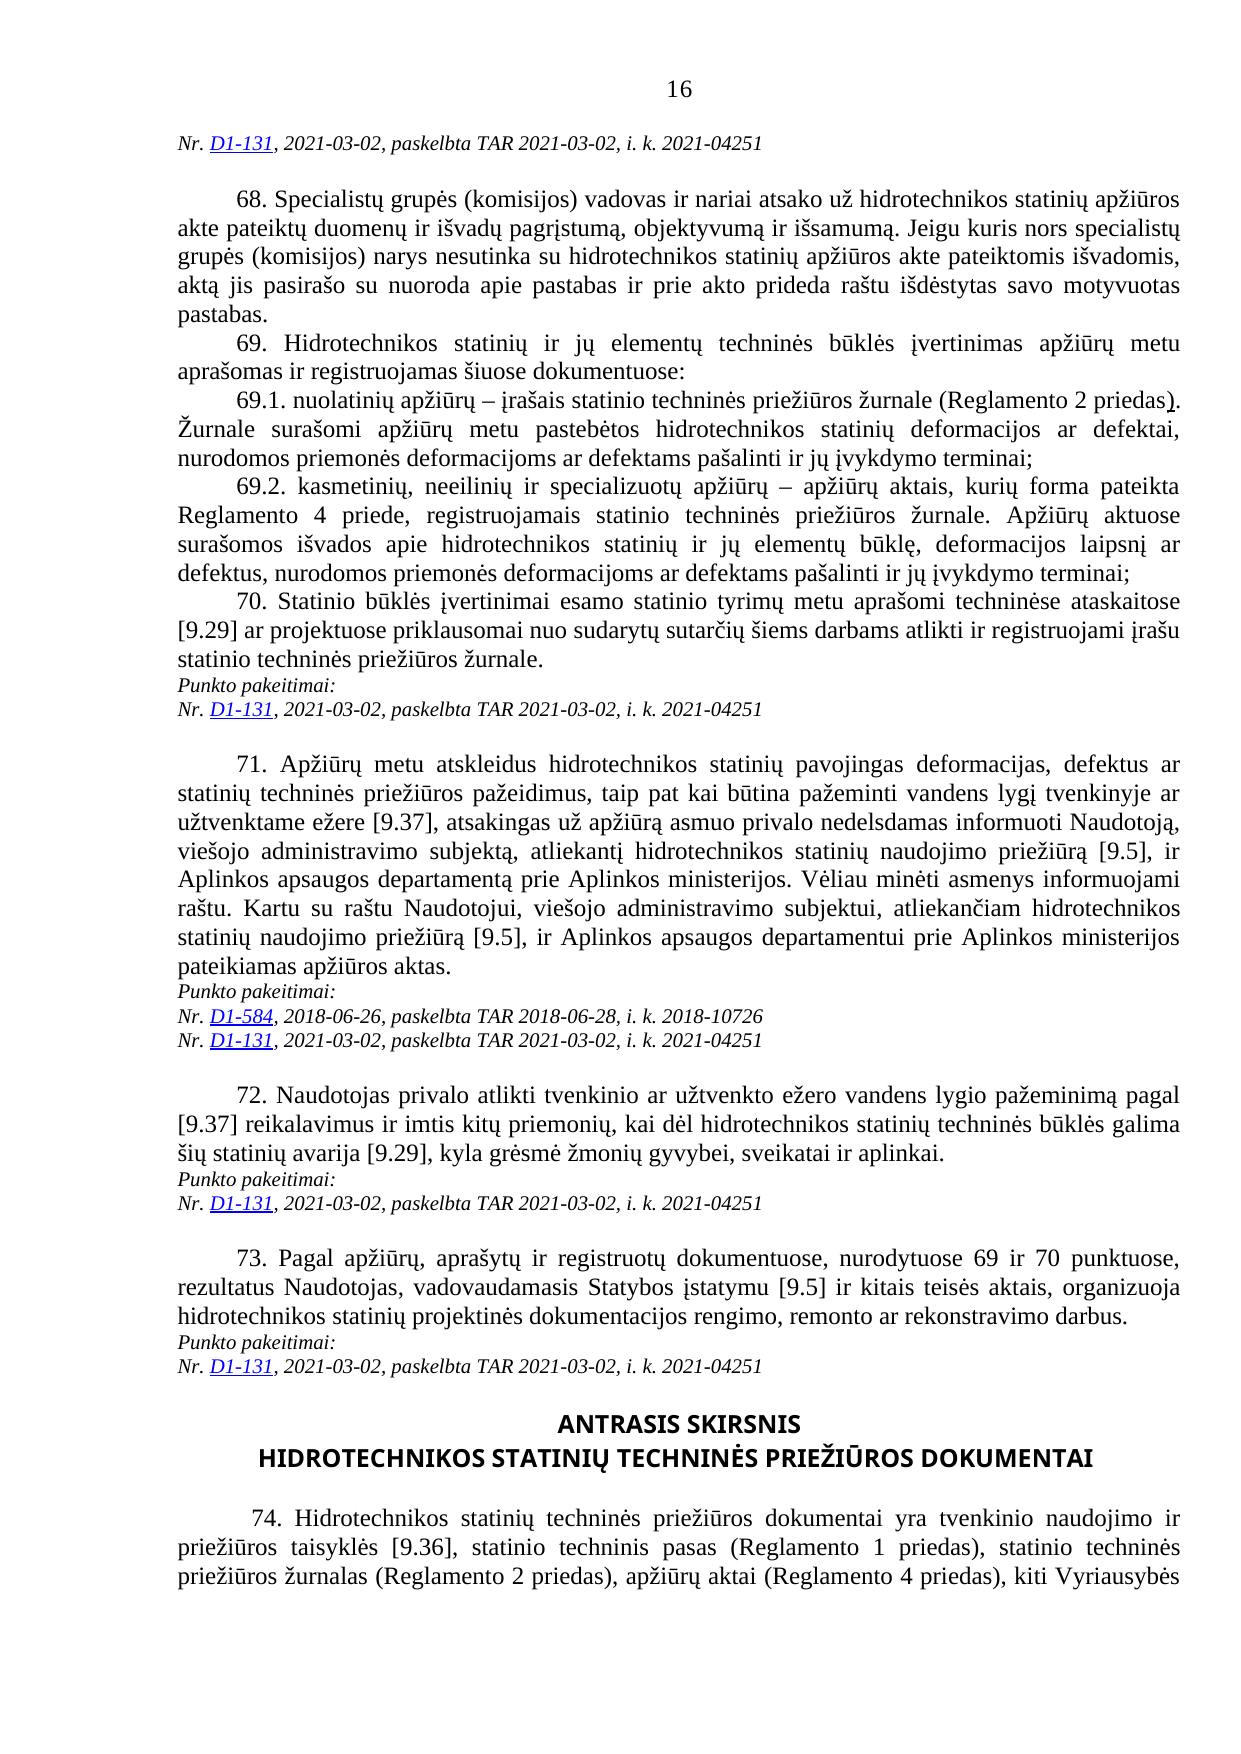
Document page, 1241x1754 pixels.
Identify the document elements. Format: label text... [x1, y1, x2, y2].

text Punkto pakeitimai: [177, 979, 1181, 1003]
text Hidrotechnikos statinių techninės priežiūros dokumentai [177, 1441, 1181, 1475]
text Nr. D1-131, 2021-03-02, paskelbta TAR 2021-03-02, i. k. 2021-04251 [177, 131, 1181, 155]
text Nr. D1-584, 2018-06-26, paskelbta TAR 2018-06-28, i. k. 2018-10726 [177, 1003, 1181, 1028]
text 69.2. kasmetinių, neeilinių ir specializuotų apžiūrų – apžiūrų aktais, kurių forma pateikta Reglamento 4 priede, registruojamais statinio techninės priežiūros žurnale. Apžiūrų aktuose surašomos išvados apie hidrotechnikos statinių ir jų elementų būklę, deformacijos laipsnį ar defektus, nurodomos priemonės deformacijoms ar defektams pašalinti ir jų įvykdymo terminai; [177, 471, 1181, 586]
text 71. Apžiūrų metu atskleidus hidrotechnikos statinių pavojingas deformacijas, defektus ar statinių techninės priežiūros pažeidimus, taip pat kai būtina pažeminti vandens lygį tvenkinyje ar užtvenktame ežere [9.37], atsakingas už apžiūrą asmuo privalo nedelsdamas informuoti Naudotoją, viešojo administravimo subjektą, atliekantį hidrotechnikos statinių naudojimo priežiūrą [9.5], ir Aplinkos apsaugos departamentą prie Aplinkos ministerijos. Vėliau minėti asmenys informuojami raštu. Kartu su raštu Naudotojui, viešojo administravimo subjektui, atliekančiam hidrotechnikos statinių naudojimo priežiūrą [9.5], ir Aplinkos apsaugos departamentui prie Aplinkos ministerijos pateikiamas apžiūros aktas. [177, 749, 1181, 979]
text 74. Hidrotechnikos statinių techninės priežiūros dokumentai yra tvenkinio naudojimo ir priežiūros taisyklės [9.36], statinio techninis pasas (Reglamento 1 priedas), statinio techninės priežiūros žurnalas (Reglamento 2 priedas), apžiūrų aktai (Reglamento 4 priedas), kiti Vyriausybės [177, 1503, 1181, 1590]
text Punkto pakeitimai: [177, 1330, 1181, 1354]
text Nr. D1-131, 2021-03-02, paskelbta TAR 2021-03-02, i. k. 2021-04251 [177, 1191, 1181, 1215]
text 70. Statinio būklės įvertinimai esamo statinio tyrimų metu aprašomi techninėse ataskaitose [9.29] ar projektuose priklausomai nuo sudarytų sutarčių šiems darbams atlikti ir registruojami įrašu statinio techninės priežiūros žurnale. [177, 586, 1181, 673]
text Nr. D1-131, 2021-03-02, paskelbta TAR 2021-03-02, i. k. 2021-04251 [177, 697, 1181, 721]
text 69. Hidrotechnikos statinių ir jų elementų techninės būklės įvertinimas apžiūrų metu aprašomas ir registruojamas šiuose dokumentuose: [177, 328, 1181, 385]
text antraSIS skirsnis [177, 1407, 1181, 1441]
text 73. Pagal apžiūrų, aprašytų ir registruotų dokumentuose, nurodytuose 69 ir 70 punktuose, rezultatus Naudotojas, vadovaudamasis Statybos įstatymu [9.5] ir kitais teisės aktais, organizuoja hidrotechnikos statinių projektinės dokumentacijos rengimo, remonto ar rekonstravimo darbus. [177, 1243, 1181, 1330]
text Nr. D1-131, 2021-03-02, paskelbta TAR 2021-03-02, i. k. 2021-04251 [177, 1354, 1181, 1378]
text Punkto pakeitimai: [177, 673, 1181, 697]
text Nr. D1-131, 2021-03-02, paskelbta TAR 2021-03-02, i. k. 2021-04251 [177, 1028, 1181, 1052]
text 69.1. nuolatinių apžiūrų – įrašais statinio techninės priežiūros žurnale (Reglamento 2 priedas). Žurnale surašomi apžiūrų metu pastebėtos hidrotechnikos statinių deformacijos ar defektai, nurodomos priemonės deformacijoms ar defektams pašalinti ir jų įvykdymo terminai; [177, 385, 1181, 471]
text 72. Naudotojas privalo atlikti tvenkinio ar užtvenkto ežero vandens lygio pažeminimą pagal [9.37] reikalavimus ir imtis kitų priemonių, kai dėl hidrotechnikos statinių techninės būklės galima šių statinių avarija [9.29], kyla grėsmė žmonių gyvybei, sveikatai ir aplinkai. [177, 1080, 1181, 1167]
text 68. Specialistų grupės (komisijos) vadovas ir nariai atsako už hidrotechnikos statinių apžiūros akte pateiktų duomenų ir išvadų pagrįstumą, objektyvumą ir išsamumą. Jeigu kuris nors specialistų grupės (komisijos) narys nesutinka su hidrotechnikos statinių apžiūros akte pateiktomis išvadomis, aktą jis pasirašo su nuoroda apie pastabas ir prie akto prideda raštu išdėstytas savo motyvuotas pastabas. [177, 184, 1181, 328]
text Punkto pakeitimai: [177, 1167, 1181, 1191]
